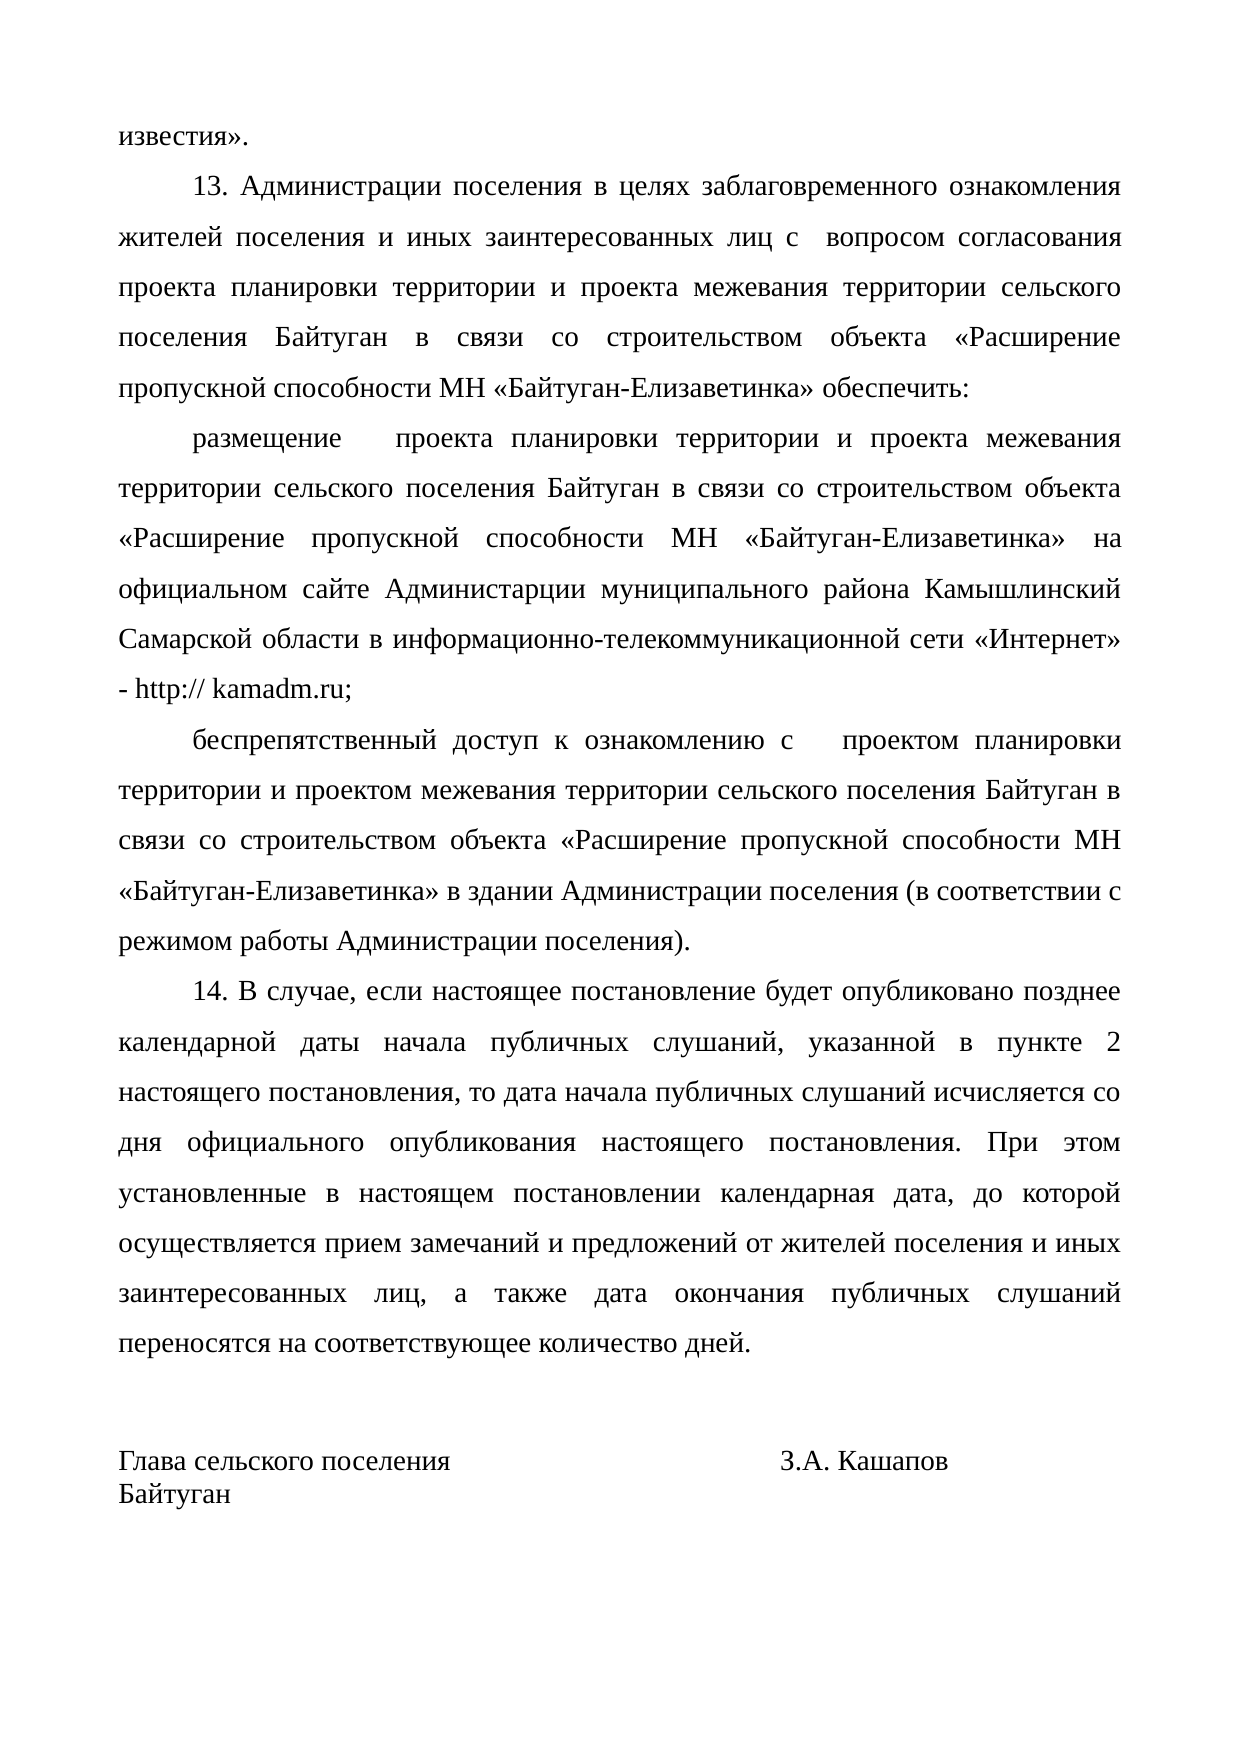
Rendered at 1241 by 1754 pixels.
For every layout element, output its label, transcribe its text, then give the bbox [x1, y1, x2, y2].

text 14. В случае, если настоящее постановление будет опубликовано позднее календарной даты начала публичных слушаний, указанной в пункте 2 настоящего постановления, то дата начала публичных слушаний исчисляется со дня официального опубликования настоящего постановления. При этом установленные в настоящем постановлении календарная дата, до которой осуществляется прием замечаний и предложений от жителей поселения и иных заинтересованных лиц, а также дата окончания публичных слушаний переносятся на соответствующее количество дней. [118, 973, 1122, 1359]
text Байтуган [118, 1477, 1122, 1510]
text размещение проекта планировки территории и проекта межевания территории сельского поселения Байтуган в связи со строительством объекта «Расширение пропускной способности МН «Байтуган-Елизаветинка» на официальном сайте Администарции муниципального района Камышлинский Самарской области в информационно-телекоммуникационной сети «Интернет» - http:// kamadm.ru; [118, 420, 1122, 705]
text беспрепятственный доступ к ознакомлению с проектом планировки территории и проектом межевания территории сельского поселения Байтуган в связи со строительством объекта «Расширение пропускной способности МН «Байтуган-Елизаветинка» в здании Администрации поселения (в соответствии с режимом работы Администрации поселения). [118, 722, 1122, 957]
text Глава сельского поселения З.А. Кашапов [118, 1443, 1122, 1477]
text известия». [118, 118, 1122, 152]
text 13. Администрации поселения в целях заблаговременного ознакомления жителей поселения и иных заинтересованных лиц с вопросом согласования проекта планировки территории и проекта межевания территории сельского поселения Байтуган в связи со строительством объекта «Расширение пропускной способности МН «Байтуган-Елизаветинка» обеспечить: [118, 168, 1122, 403]
